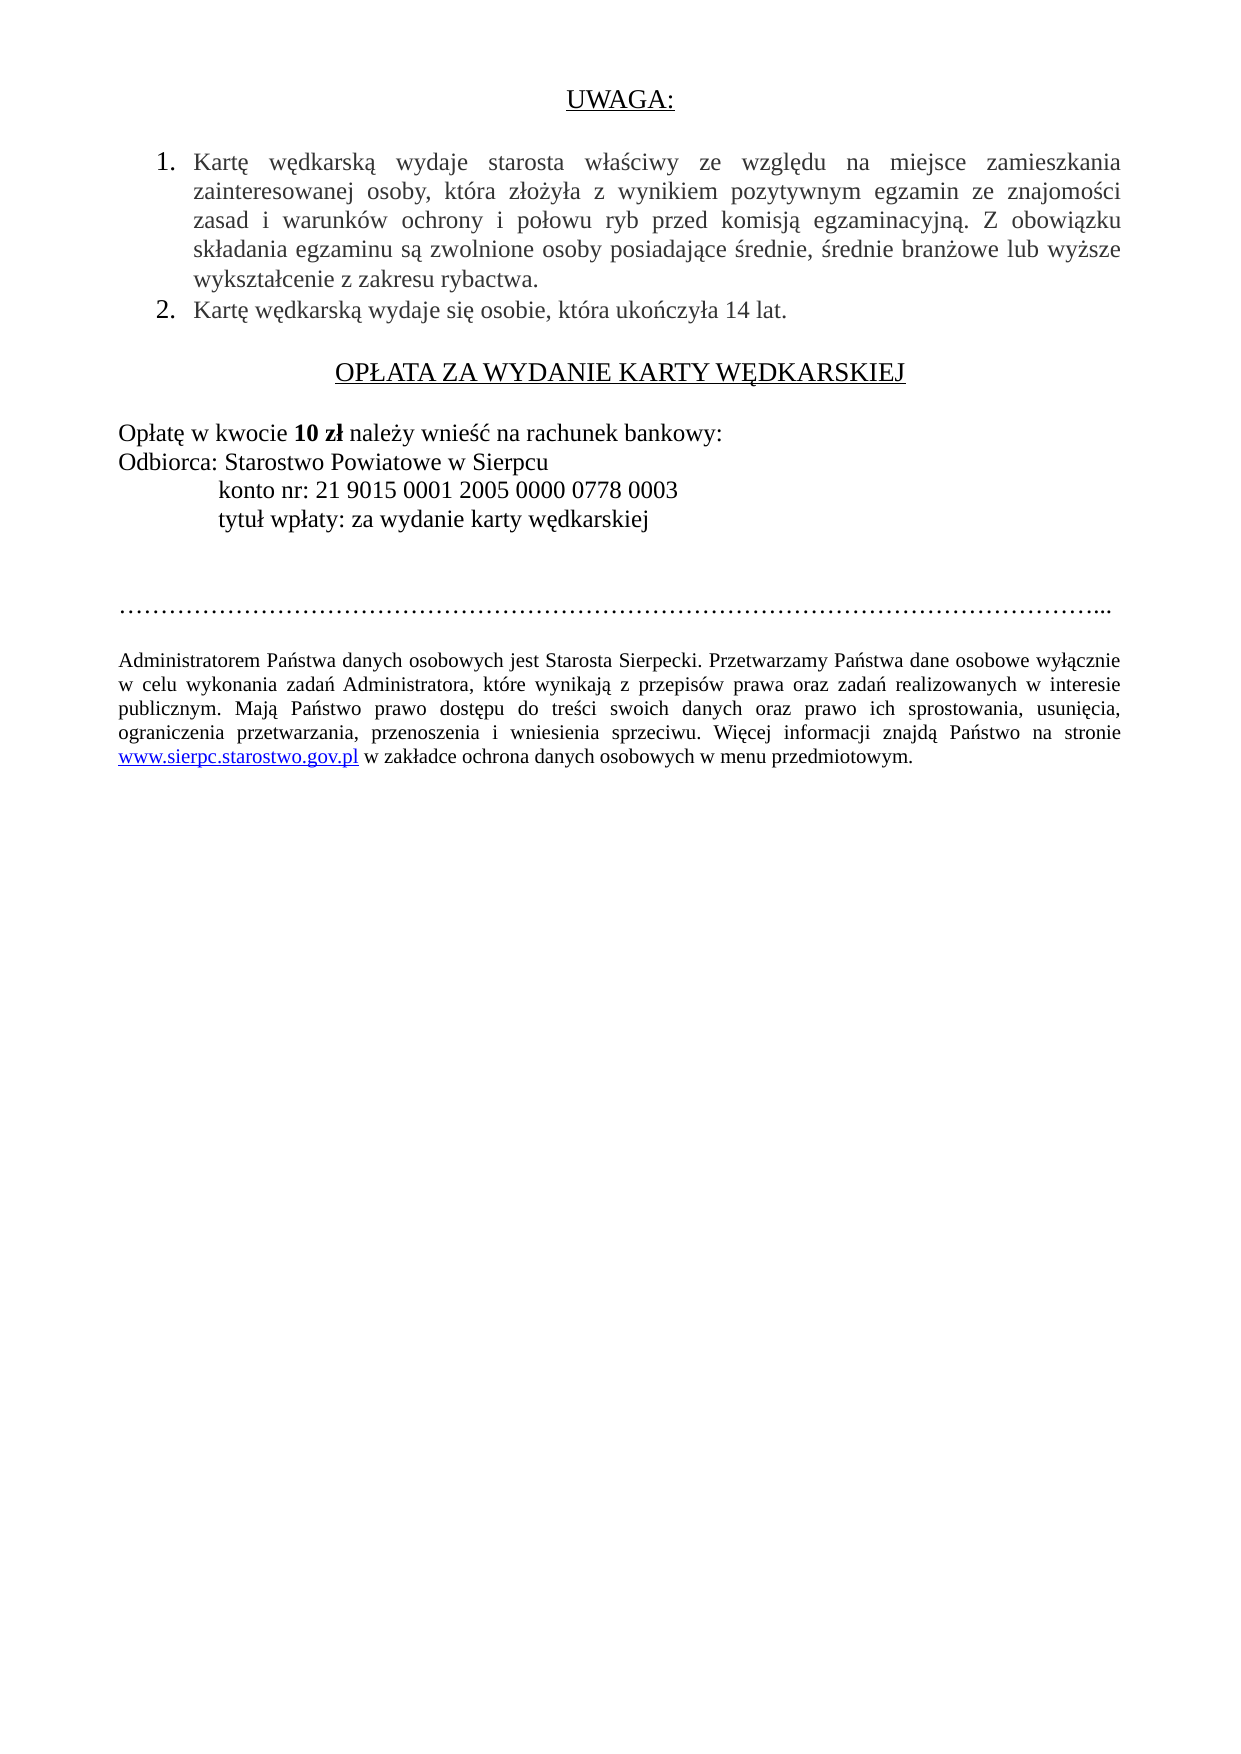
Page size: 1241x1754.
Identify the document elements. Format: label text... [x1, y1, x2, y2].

text Opłatę w kwocie 10 zł należy wnieść na rachunek bankowy: [118, 418, 1122, 447]
text UWAGA: [118, 83, 1122, 114]
list Kartę wędkarską wydaje się osobie, która ukończyła 14 lat. [156, 293, 1122, 325]
text Odbiorca: Starostwo Powiatowe w Sierpcu [118, 447, 1122, 476]
text tytuł wpłaty: za wydanie karty wędkarskiej [118, 504, 1122, 533]
text Administratorem Państwa danych osobowych jest Starosta Sierpecki. Przetwarzamy Państwa dane osobowe wyłącznie w celu wykonania zadań Administratora, które wynikają z przepisów prawa oraz zadań realizowanych w interesie publicznym. Mają Państwo prawo dostępu do treści swoich danych oraz prawo ich sprostowania, usunięcia, ograniczenia przetwarzania, przenoszenia i wniesienia sprzeciwu. Więcej informacji znajdą Państwo na stronie www.sierpc.starostwo.gov.pl w zakładce ochrona danych osobowych w menu przedmiotowym. [118, 648, 1122, 768]
text konto nr: 21 9015 0001 2005 0000 0778 0003 [118, 476, 1122, 504]
text OPŁATA ZA WYDANIE KARTY WĘDKARSKIEJ [118, 356, 1122, 387]
list Kartę wędkarską wydaje starosta właściwy ze względu na miejsce zamieszkania zainteresowanej osoby, która złożyła z wynikiem pozytywnym egzamin ze znajomości zasad i warunków ochrony i połowu ryb przed komisją egzaminacyjną. Z obowiązku składania egzaminu są zwolnione osoby posiadające średnie, średnie branżowe lub wyższe wykształcenie z zakresu rybactwa. [156, 145, 1122, 293]
text ………………………………………………………………………………………………………... [118, 591, 1122, 619]
